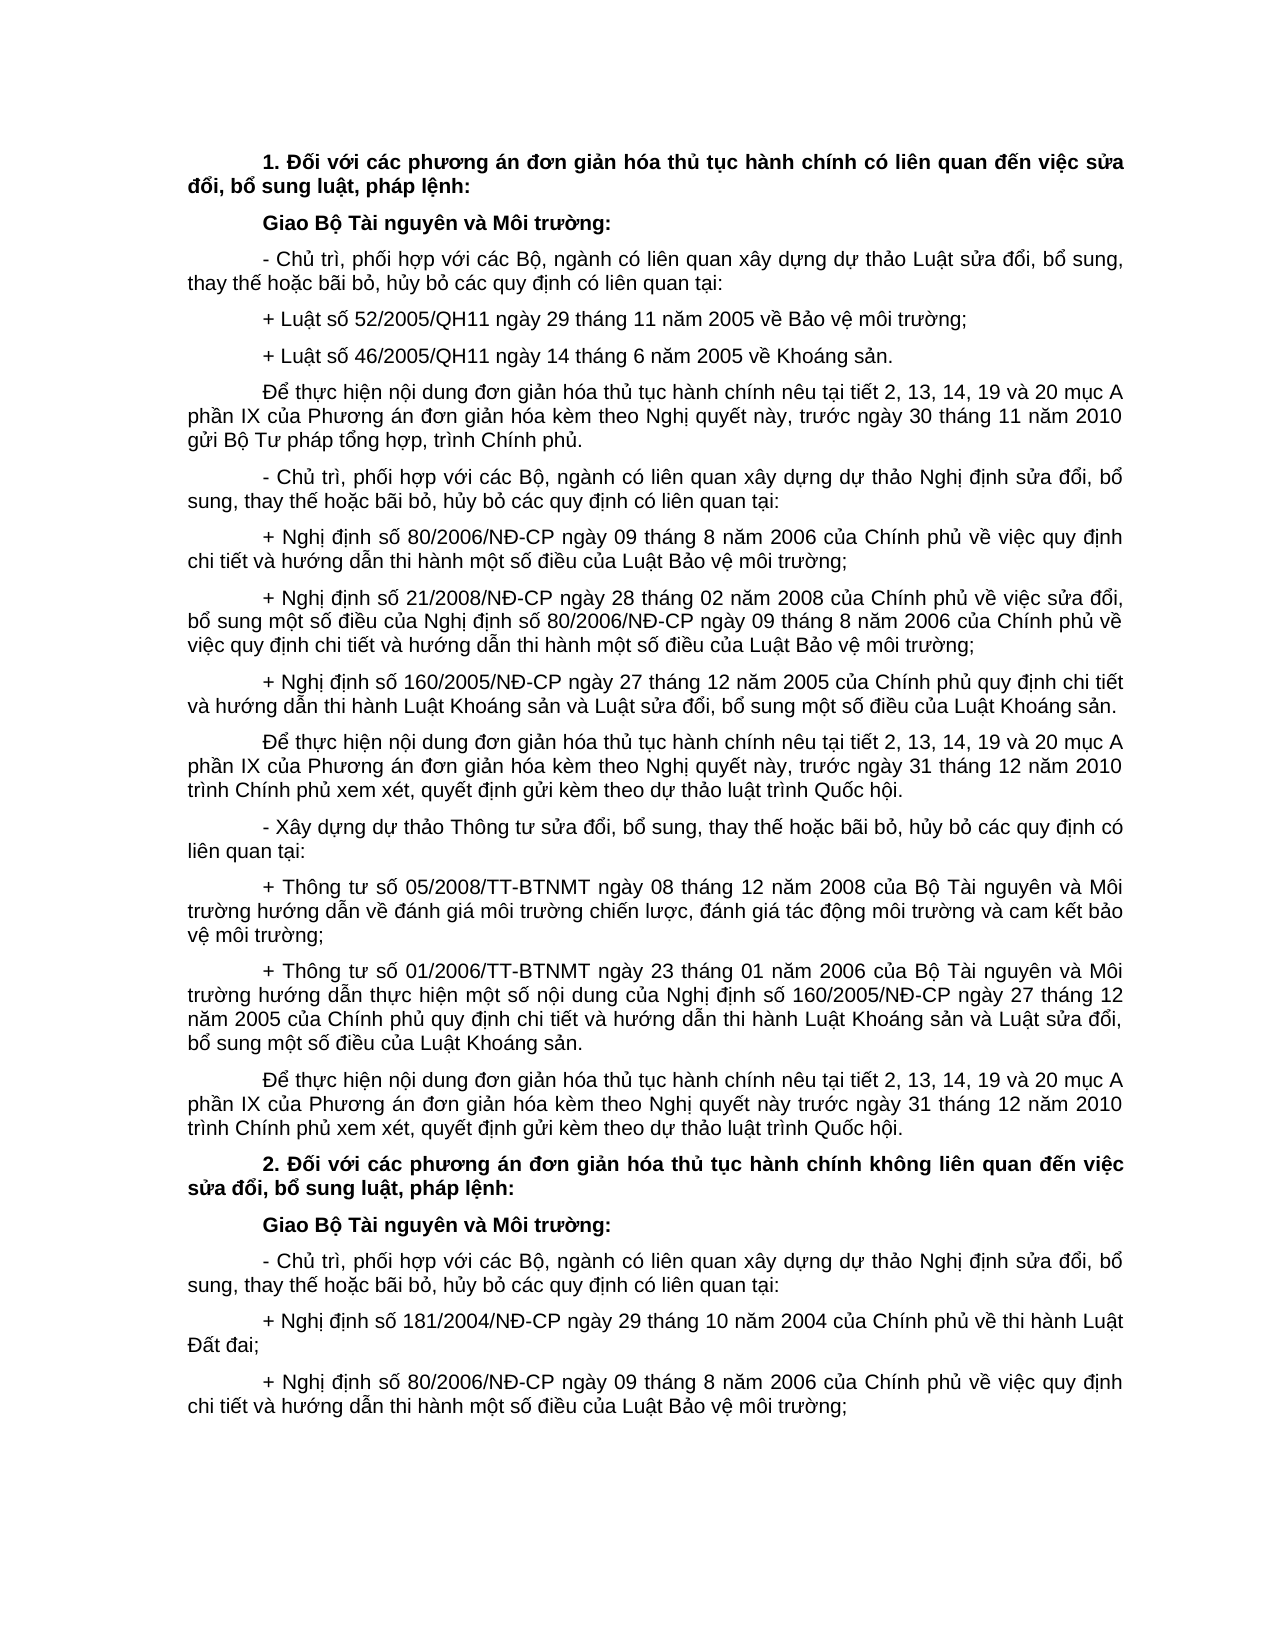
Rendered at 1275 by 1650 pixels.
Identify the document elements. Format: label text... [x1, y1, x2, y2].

text + Thông tư số 05/2008/TT-BTNMT ngày 08 tháng 12 năm 2008 của Bộ Tài nguyên và Môi trường hướng dẫn về đánh giá môi trường chiến lược, đánh giá tác động môi trường và cam kết bảo vệ môi trường; [187, 875, 1125, 947]
text - Xây dựng dự thảo Thông tư sửa đổi, bổ sung, thay thế hoặc bãi bỏ, hủy bỏ các quy định có liên quan tại: [187, 814, 1125, 862]
text + Nghị định số 21/2008/NĐ-CP ngày 28 tháng 02 năm 2008 của Chính phủ về việc sửa đổi, bổ sung một số điều của Nghị định số 80/2006/NĐ-CP ngày 09 tháng 8 năm 2006 của Chính phủ về việc quy định chi tiết và hướng dẫn thi hành một số điều của Luật Bảo vệ môi trường; [187, 585, 1125, 657]
text Giao Bộ Tài nguyên và Môi trường: [187, 1212, 1125, 1236]
text Để thực hiện nội dung đơn giản hóa thủ tục hành chính nêu tại tiết 2, 13, 14, 19 và 20 mục A phần IX của Phương án đơn giản hóa kèm theo Nghị quyết này, trước ngày 30 tháng 11 năm 2010 gửi Bộ Tư pháp tổng hợp, trình Chính phủ. [187, 380, 1125, 452]
text + Thông tư số 01/2006/TT-BTNMT ngày 23 tháng 01 năm 2006 của Bộ Tài nguyên và Môi trường hướng dẫn thực hiện một số nội dung của Nghị định số 160/2005/NĐ-CP ngày 27 tháng 12 năm 2005 của Chính phủ quy định chi tiết và hướng dẫn thi hành Luật Khoáng sản và Luật sửa đổi, bổ sung một số điều của Luật Khoáng sản. [187, 959, 1125, 1055]
text Giao Bộ Tài nguyên và Môi trường: [187, 210, 1125, 234]
text - Chủ trì, phối hợp với các Bộ, ngành có liên quan xây dựng dự thảo Luật sửa đổi, bổ sung, thay thế hoặc bãi bỏ, hủy bỏ các quy định có liên quan tại: [187, 247, 1125, 295]
text + Luật số 52/2005/QH11 ngày 29 tháng 11 năm 2005 về Bảo vệ môi trường; [187, 307, 1125, 331]
text Để thực hiện nội dung đơn giản hóa thủ tục hành chính nêu tại tiết 2, 13, 14, 19 và 20 mục A phần IX của Phương án đơn giản hóa kèm theo Nghị quyết này, trước ngày 31 tháng 12 năm 2010 trình Chính phủ xem xét, quyết định gửi kèm theo dự thảo luật trình Quốc hội. [187, 730, 1125, 802]
text 2. Đối với các phương án đơn giản hóa thủ tục hành chính không liên quan đến việc sửa đổi, bổ sung luật, pháp lệnh: [187, 1152, 1125, 1200]
text 1. Đối với các phương án đơn giản hóa thủ tục hành chính có liên quan đến việc sửa đổi, bổ sung luật, pháp lệnh: [187, 150, 1125, 198]
text + Nghị định số 181/2004/NĐ-CP ngày 29 tháng 10 năm 2004 của Chính phủ về thi hành Luật Đất đai; [187, 1309, 1125, 1357]
text - Chủ trì, phối hợp với các Bộ, ngành có liên quan xây dựng dự thảo Nghị định sửa đổi, bổ sung, thay thế hoặc bãi bỏ, hủy bỏ các quy định có liên quan tại: [187, 464, 1125, 512]
text + Nghị định số 160/2005/NĐ-CP ngày 27 tháng 12 năm 2005 của Chính phủ quy định chi tiết và hướng dẫn thi hành Luật Khoáng sản và Luật sửa đổi, bổ sung một số điều của Luật Khoáng sản. [187, 670, 1125, 718]
text + Luật số 46/2005/QH11 ngày 14 tháng 6 năm 2005 về Khoáng sản. [187, 344, 1125, 368]
text Để thực hiện nội dung đơn giản hóa thủ tục hành chính nêu tại tiết 2, 13, 14, 19 và 20 mục A phần IX của Phương án đơn giản hóa kèm theo Nghị quyết này trước ngày 31 tháng 12 năm 2010 trình Chính phủ xem xét, quyết định gửi kèm theo dự thảo luật trình Quốc hội. [187, 1068, 1125, 1139]
text + Nghị định số 80/2006/NĐ-CP ngày 09 tháng 8 năm 2006 của Chính phủ về việc quy định chi tiết và hướng dẫn thi hành một số điều của Luật Bảo vệ môi trường; [187, 1370, 1125, 1418]
text - Chủ trì, phối hợp với các Bộ, ngành có liên quan xây dựng dự thảo Nghị định sửa đổi, bổ sung, thay thế hoặc bãi bỏ, hủy bỏ các quy định có liên quan tại: [187, 1249, 1125, 1297]
text + Nghị định số 80/2006/NĐ-CP ngày 09 tháng 8 năm 2006 của Chính phủ về việc quy định chi tiết và hướng dẫn thi hành một số điều của Luật Bảo vệ môi trường; [187, 525, 1125, 573]
